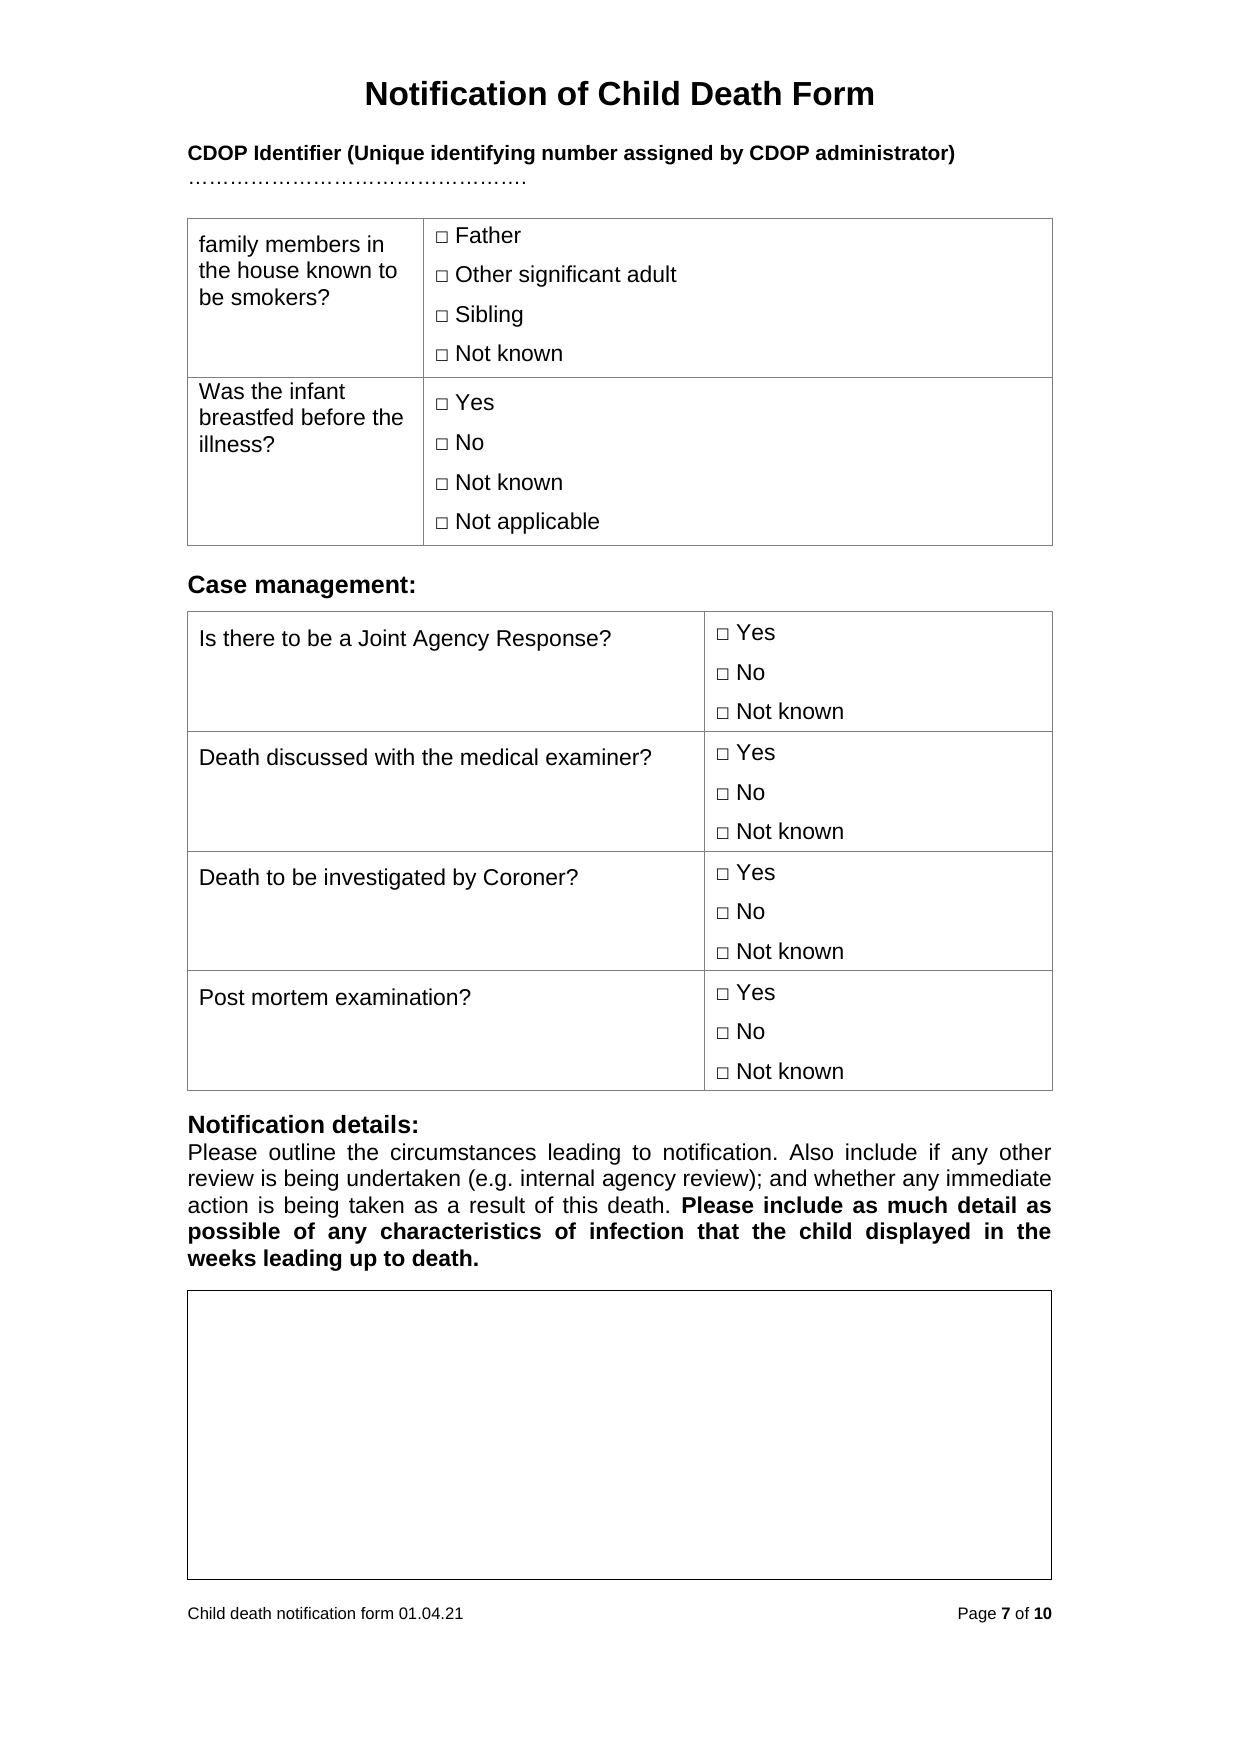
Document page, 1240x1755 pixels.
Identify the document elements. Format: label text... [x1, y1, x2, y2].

table_cell Post mortem examination? [188, 971, 704, 1090]
table_cell Death discussed with the medical examiner? [188, 732, 704, 851]
table_header [188, 1291, 1051, 1578]
text Case management: [187, 570, 1052, 598]
table_cell Was the infant breastfed before the illness? [188, 378, 423, 545]
text Please outline the circumstances leading to notification. Also include if any other review is being undertaken (e.g. internal agency review); and whether any immediate action is being taken as a result of this death. Please include as much detail as possible of any characteristics of infection that the child displayed in the weeks leading up to death. [187, 1139, 1052, 1271]
table_cell ☐ Father ☐ Other significant adult ☐ Sibling ☐ Not known [424, 219, 1052, 377]
text Notification details: [187, 1110, 1052, 1139]
table_cell family members in the house known to be smokers? [188, 219, 423, 377]
table_cell Death to be investigated by Coroner? [188, 852, 704, 970]
table_header Is there to be a Joint Agency Response? [188, 612, 704, 731]
table_cell ☐ Yes ☐ No ☐ Not known [705, 971, 1052, 1090]
table_cell ☐ Yes ☐ No ☐ Not known ☐ Not applicable [424, 378, 1052, 545]
table_cell ☐ Yes ☐ No ☐ Not known [705, 852, 1052, 970]
table_cell ☐ Yes ☐ No ☐ Not known [705, 732, 1052, 851]
table_header ☐ Yes ☐ No ☐ Not known [705, 612, 1052, 731]
